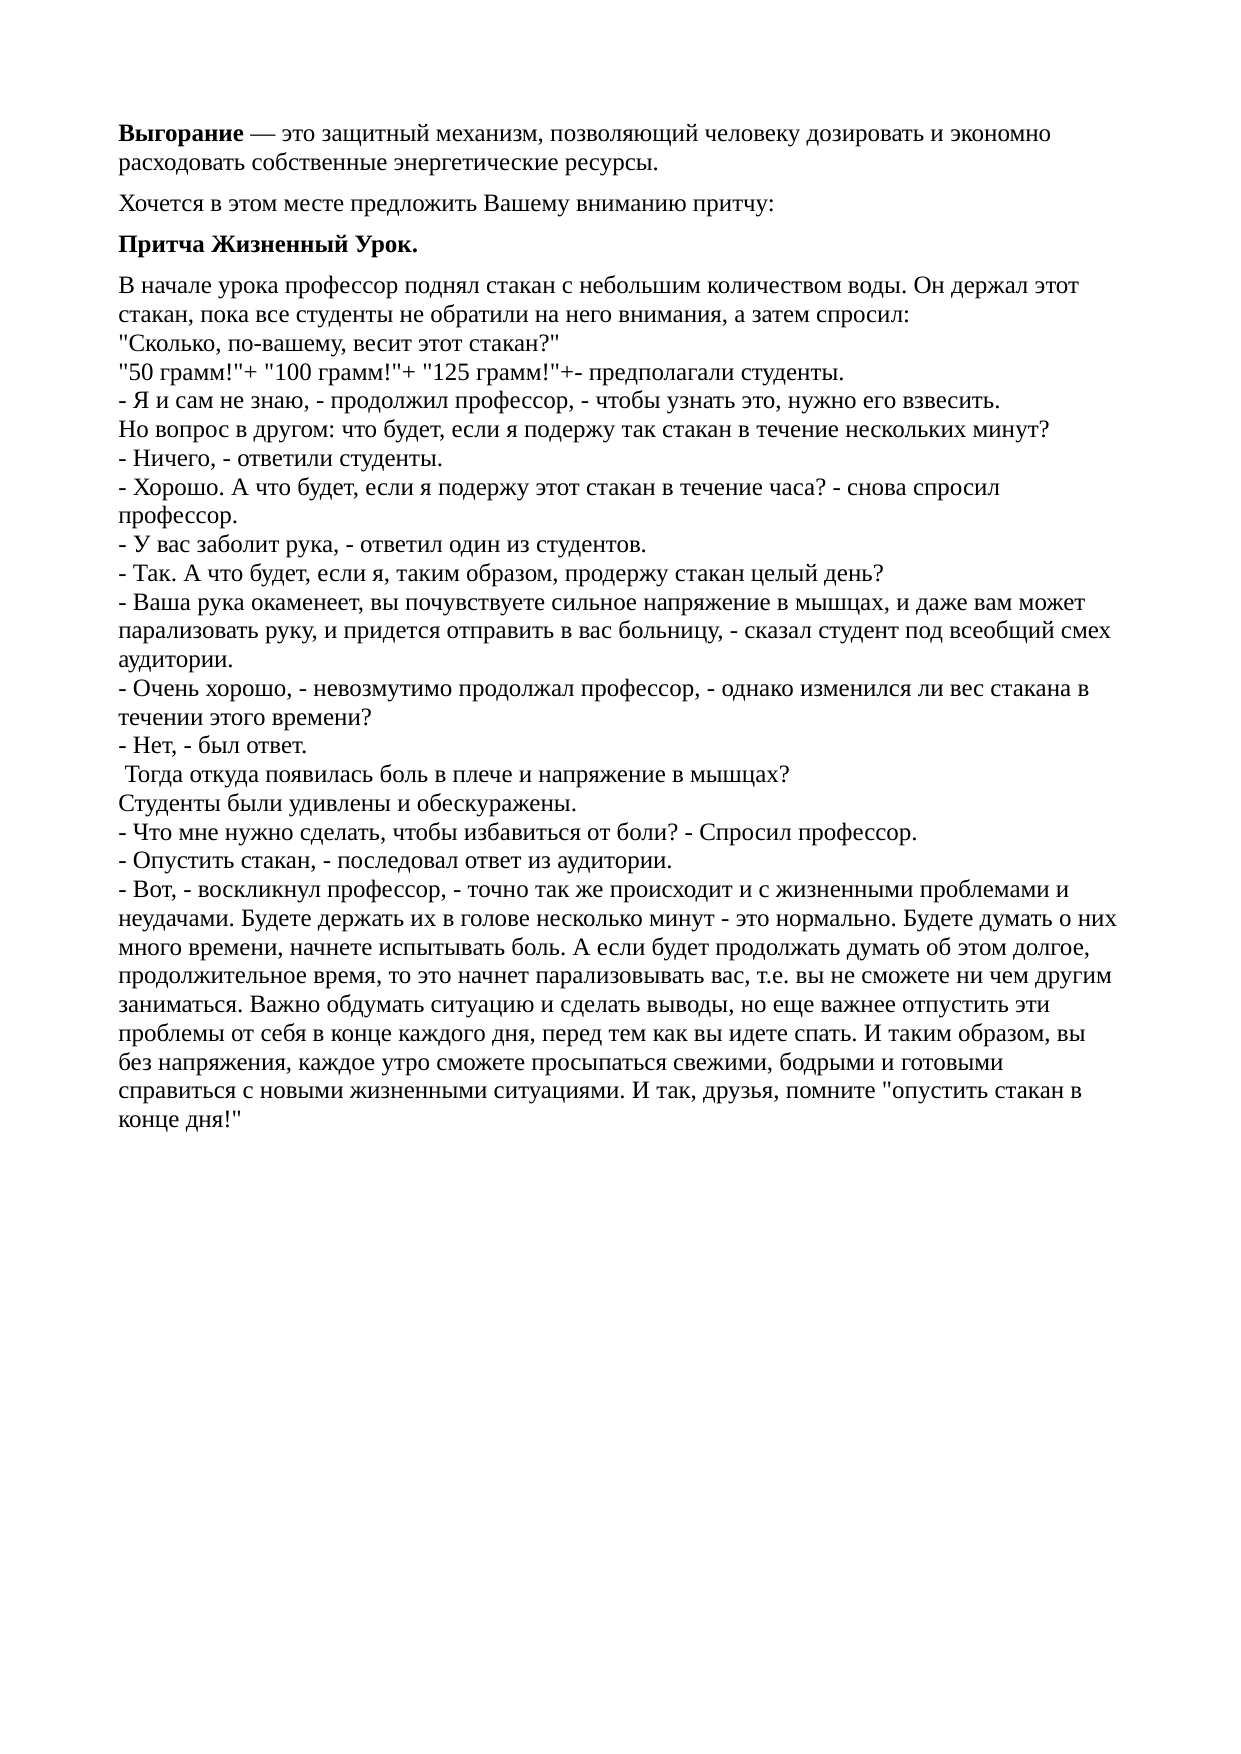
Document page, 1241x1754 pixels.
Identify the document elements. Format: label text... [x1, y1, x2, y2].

text Выгорание — это защитный механизм, позволяющий человеку дозировать и экономно расходовать собственные энергетические ресурсы. [118, 118, 1122, 176]
text В начале урока профессор поднял стакан с небольшим количеством воды. Он держал этот стакан, пока все студенты не обратили на него внимания, а затем спросил: "Сколько, по-вашему, весит этот стакан?" "50 грамм!"+ "100 грамм!"+ "125 грамм!"+- предполагали студенты. - Я и сам не знаю, - продолжил профессор, - чтобы узнать это, нужно его взвесить. Но вопрос в другом: что будет, если я подержу так стакан в течение нескольких минут? - Ничего, - ответили студенты. - Хорошо. А что будет, если я подержу этот стакан в течение часа? - снова спросил профессор. - У вас заболит рука, - ответил один из студентов. - Так. А что будет, если я, таким образом, продержу стакан целый день? - Ваша рука окаменеет, вы почувствуете сильное напряжение в мышцах, и даже вам может парализовать руку, и придется отправить в вас больницу, - сказал студент под всеобщий смех аудитории. - Очень хорошо, - невозмутимо продолжал профессор, - однако изменился ли вес стакана в течении этого времени? - Нет, - был ответ. Тогда откуда появилась боль в плече и напряжение в мышцах? Студенты были удивлены и обескуражены. - Что мне нужно сделать, чтобы избавиться от боли? - Спросил профессор. - Опустить стакан, - последовал ответ из аудитории. - Вот, - воскликнул профессор, - точно так же происходит и с жизненными проблемами и неудачами. Будете держать их в голове несколько минут - это нормально. Будете думать о них много времени, начнете испытывать боль. А если будет продолжать думать об этом долгое, продолжительное время, то это начнет парализовывать вас, т.е. вы не сможете ни чем другим заниматься. Важно обдумать ситуацию и сделать выводы, но еще важнее отпустить эти проблемы от себя в конце каждого дня, перед тем как вы идете спать. И таким образом, вы без напряжения, каждое утро сможете просыпаться свежими, бодрыми и готовыми справиться с новыми жизненными ситуациями. И так, друзья, помните "опустить стакан в конце дня!" [118, 271, 1122, 1133]
text Притча Жизненный Урок. [118, 229, 1122, 258]
text Хочется в этом месте предложить Вашему вниманию притчу: [118, 188, 1122, 217]
